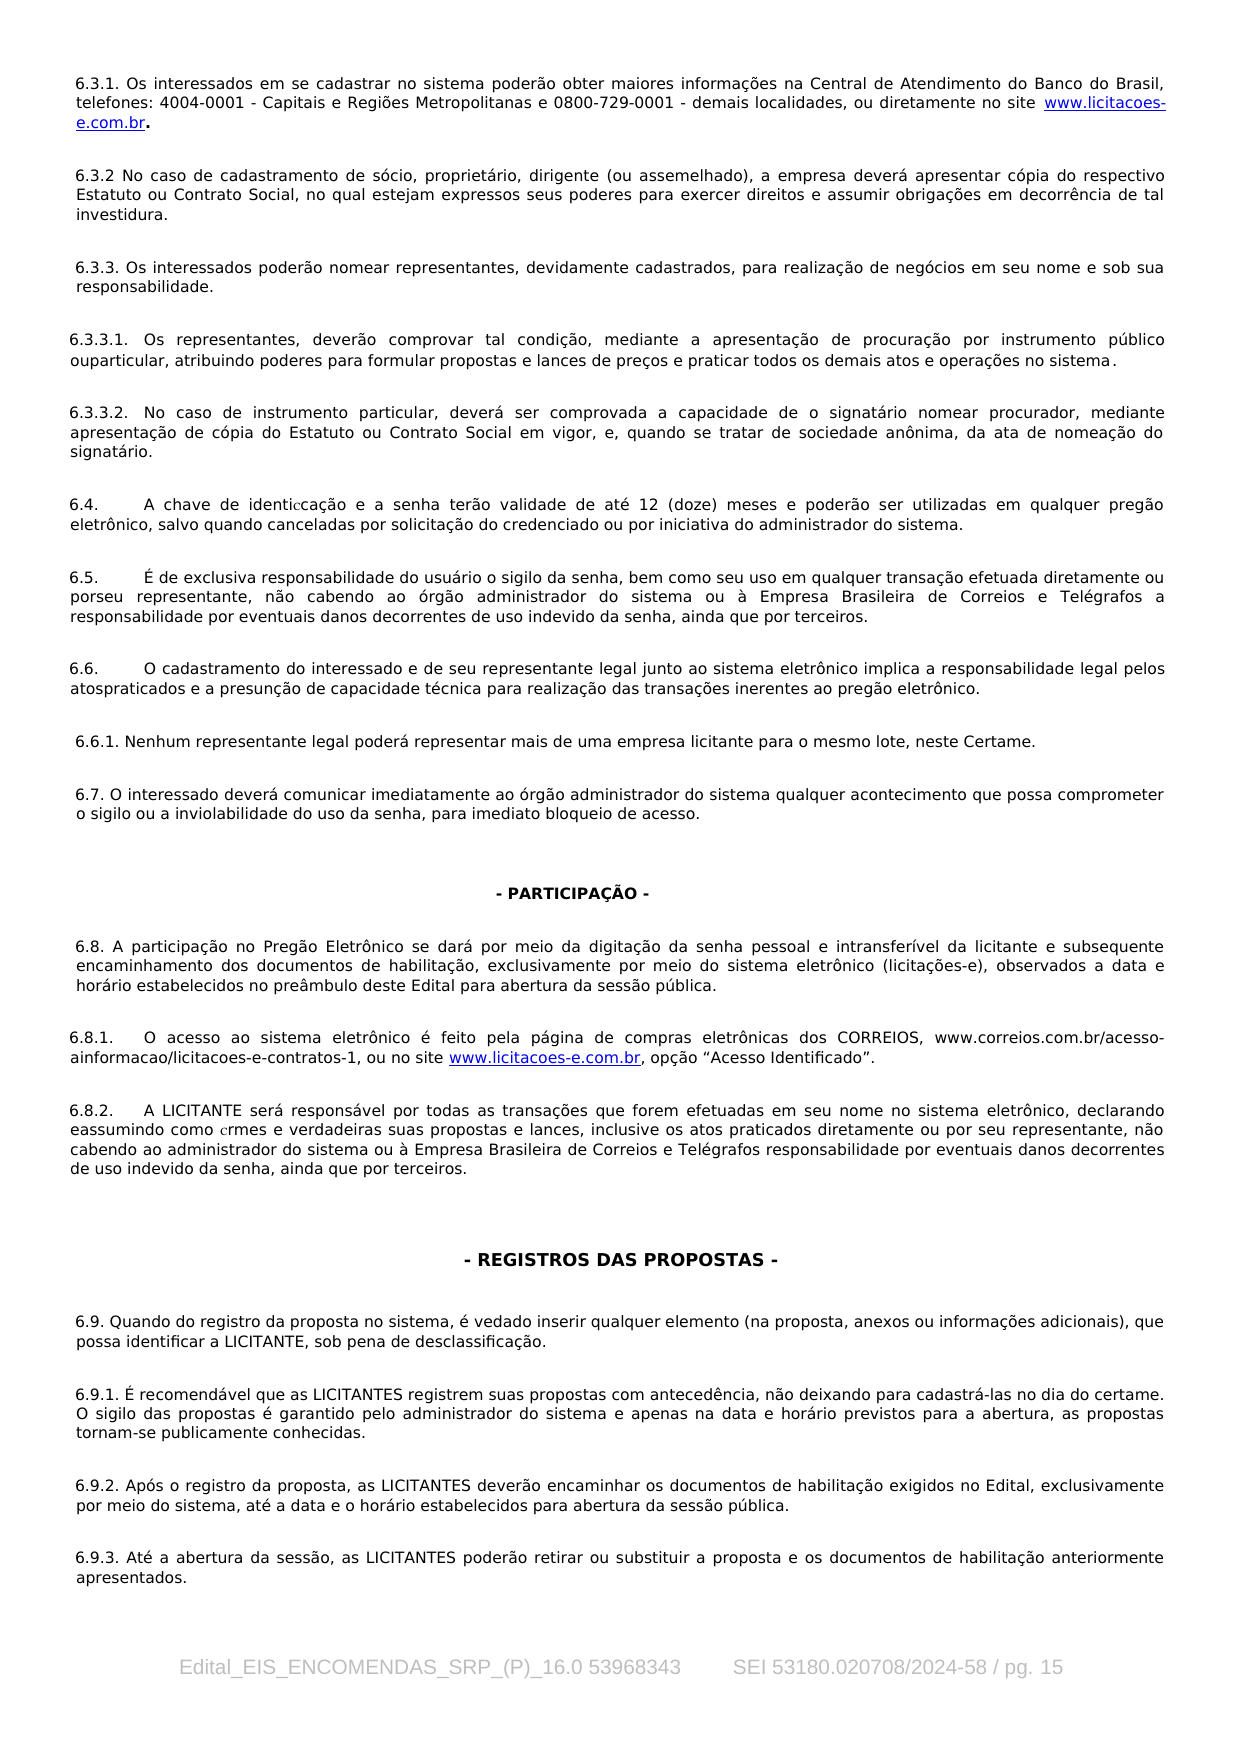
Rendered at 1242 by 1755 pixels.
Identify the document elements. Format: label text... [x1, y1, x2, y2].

list A LICITANTE será responsável por todas as transações que forem efetuadas em seu nome no sistema eletrônico, declarando eassumindo como rmes e verdadeiras suas propostas e lances, inclusive os atos praticados diretamente ou por seu representante, não cabendo ao administrador do sistema ou à Empresa Brasileira de Correios e Telégrafos responsabilidade por eventuais danos decorrentes de uso indevido da senha, ainda que por terceiros. [69, 1102, 1166, 1178]
text 6.9.2. Após o registro da proposta, as LICITANTES deverão encaminhar os documentos de habilitação exigidos no Edital, exclusivamente por meio do sistema, até a data e o horário estabelecidos para abertura da sessão pública. [75, 1477, 1166, 1515]
list A chave de identicação e a senha terão validade de até 12 (doze) meses e poderão ser utilizadas em qualquer pregão eletrônico, salvo quando canceladas por solicitação do credenciado ou por iniciativa do administrador do sistema. [69, 496, 1166, 534]
text 6.3.2 No caso de cadastramento de sócio, proprietário, dirigente (ou assemelhado), a empresa deverá apresentar cópia do respectivo Estatuto ou Contrato Social, no qual estejam expressos seus poderes para exercer direitos e assumir obrigações em decorrência de tal investidura. [75, 167, 1166, 224]
text 6.9.3. Até a abertura da sessão, as LICITANTES poderão retirar ou substituir a proposta e os documentos de habilitação anteriormente apresentados. [75, 1549, 1166, 1587]
text 6.7. O interessado deverá comunicar imediatamente ao órgão administrador do sistema qualquer acontecimento que possa comprometer o sigilo ou a inviolabilidade do uso da senha, para imediato bloqueio de acesso. [75, 785, 1166, 823]
text 6.3.3. Os interessados poderão nomear representantes, devidamente cadastrados, para realização de negócios em seu nome e sob sua responsabilidade. [75, 258, 1166, 296]
subtitle - REGISTROS DAS PROPOSTAS - [70, 1250, 1171, 1271]
list O cadastramento do interessado e de seu representante legal junto ao sistema eletrônico implica a responsabilidade legal pelos atospraticados e a presunção de capacidade técnica para realização das transações inerentes ao pregão eletrônico. [69, 660, 1166, 698]
text 6.8. A participação no Pregão Eletrônico se dará por meio da digitação da senha pessoal e intransferível da licitante e subsequente encaminhamento dos documentos de habilitação, exclusivamente por meio do sistema eletrônico (licitações-e), observados a data e horário estabelecidos no preâmbulo deste Edital para abertura da sessão pública. [75, 938, 1166, 995]
text 6.9. Quando do registro da proposta no sistema, é vedado inserir qualquer elemento (na proposta, anexos ou informações adicionais), que possa identificar a LICITANTE, sob pena de desclassificação. [75, 1313, 1166, 1351]
list É de exclusiva responsabilidade do usuário o sigilo da senha, bem como seu uso em qualquer transação efetuada diretamente ou porseu representante, não cabendo ao órgão administrador do sistema ou à Empresa Brasileira de Correios e Telégrafos a responsabilidade por eventuais danos decorrentes de uso indevido da senha, ainda que por terceiros. [69, 568, 1166, 626]
text 6.9.1. É recomendável que as LICITANTES registrem suas propostas com antecedência, não deixando para cadastrá-las no dia do certame. O sigilo das propostas é garantido pelo administrador do sistema e apenas na data e horário previstos para a abertura, as propostas tornam-se publicamente conhecidas. [75, 1385, 1166, 1443]
list O acesso ao sistema eletrônico é feito pela página de compras eletrônicas dos CORREIOS, www.correios.com.br/acesso-ainformacao/licitacoes-e-contratos-1, ou no site www.licitacoes-e.com.br, opção “Acesso Identificado”. [69, 1029, 1166, 1067]
list No caso de instrumento particular, deverá ser comprovada a capacidade de o signatário nomear procurador, mediante apresentação de cópia do Estatuto ou Contrato Social em vigor, e, quando se tratar de sociedade anônima, da ata de nomeação do signatário. [69, 404, 1166, 462]
list PARTICIPAÇÃO - [58, 884, 1086, 903]
list Os representantes, deverão comprovar tal condição, mediante a apresentação de procuração por instrumento público ouparticular, atribuindo poderes para formular propostas e lances de preços e praticar todos os demais atos e operações no sistema. [69, 331, 1166, 370]
text 6.6.1. Nenhum representante legal poderá representar mais de uma empresa licitante para o mesmo lote, neste Certame. [75, 733, 1166, 751]
text 6.3.1. Os interessados em se cadastrar no sistema poderão obter maiores informações na Central de Atendimento do Banco do Brasil, telefones: 4004-0001 - Capitais e Regiões Metropolitanas e 0800-729-0001 - demais localidades, ou diretamente no site www.licitacoes-e.com.br. [75, 75, 1166, 132]
